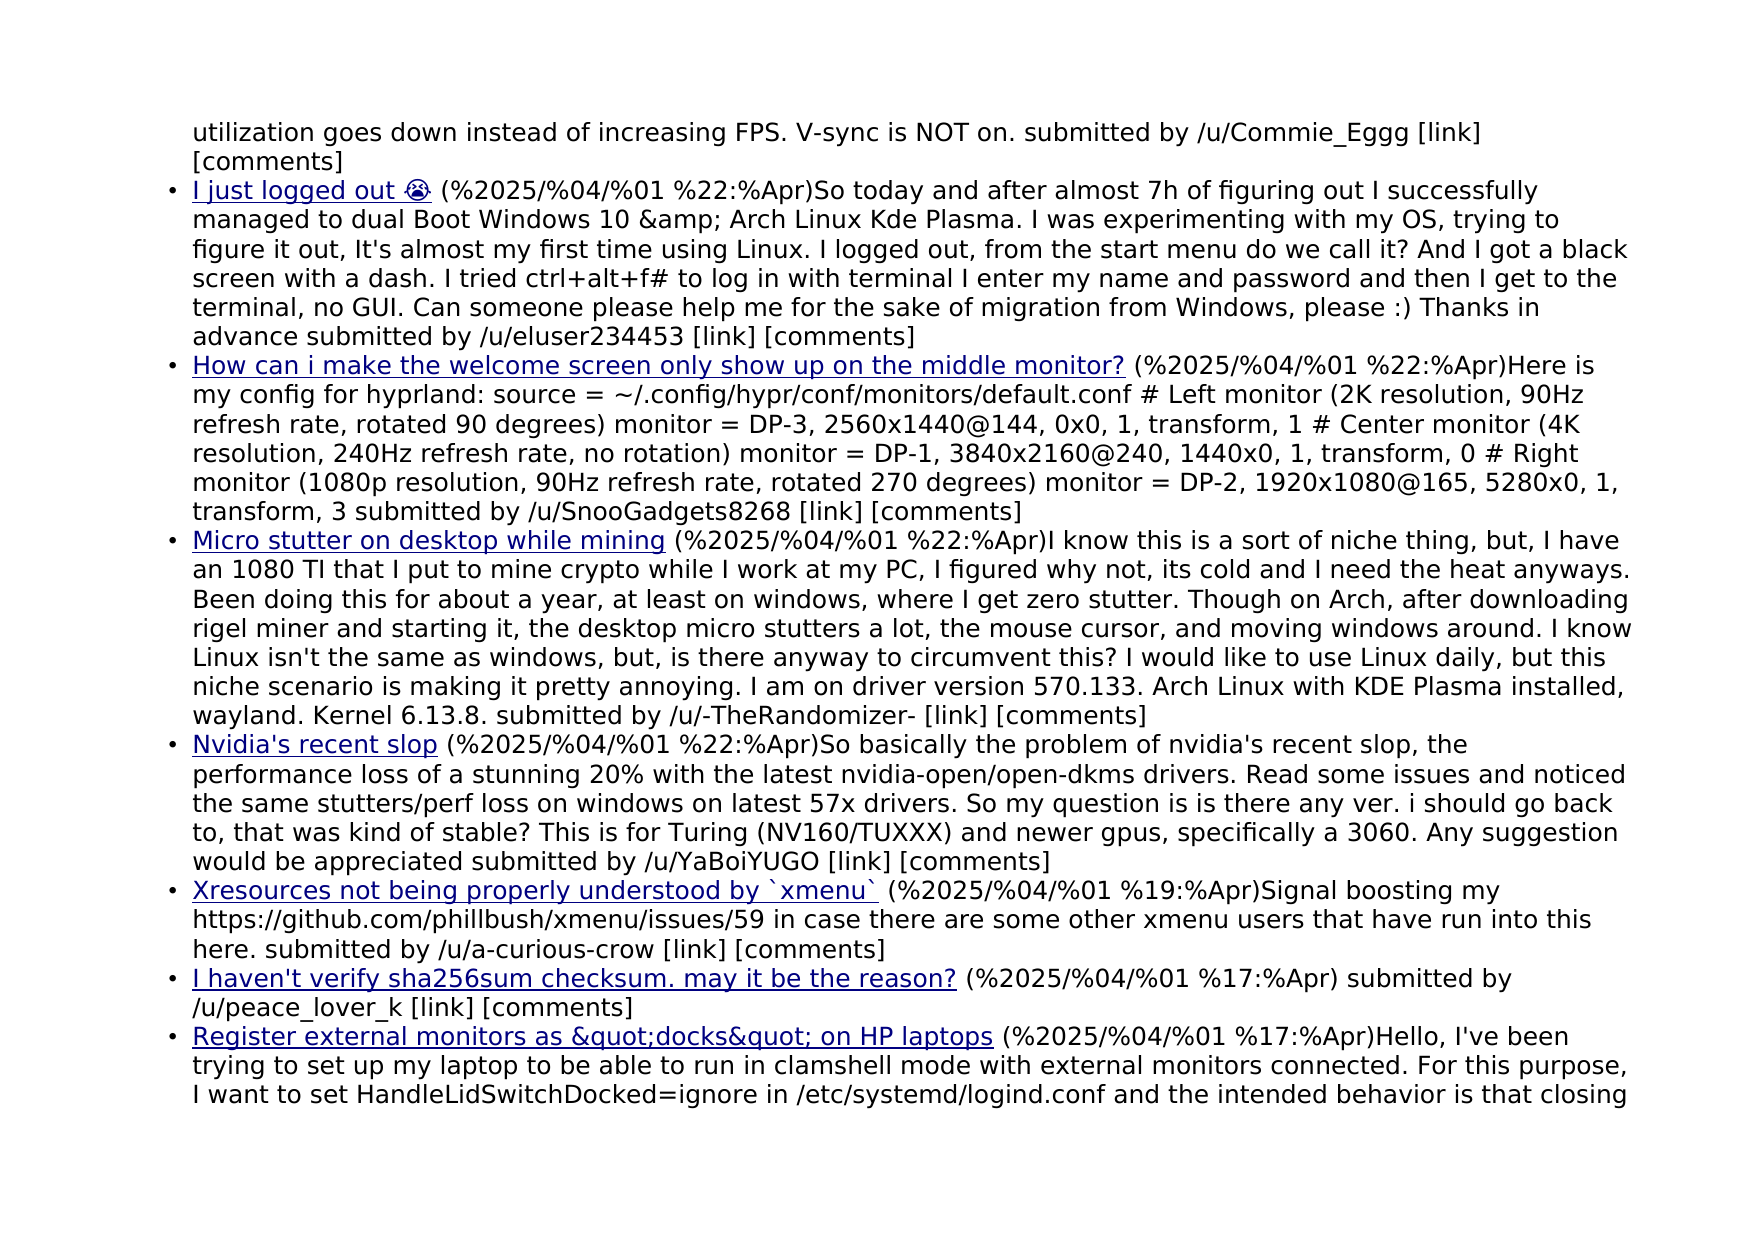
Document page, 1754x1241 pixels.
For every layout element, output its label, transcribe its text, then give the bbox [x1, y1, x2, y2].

list I haven't verify sha256sum checksum. may it be the reason? (%2025/%04/%01 %17:%Apr) submitted by /u/peace_lover_k [link] [comments] [177, 964, 1636, 1022]
list utilization goes down instead of increasing FPS. V-sync is NOT on. submitted by /u/Commie_Eggg [link] [comments] [177, 118, 1636, 176]
list Xresources not being properly understood by `xmenu` (%2025/%04/%01 %19:%Apr)Signal boosting my https://github.com/phillbush/xmenu/issues/59 in case there are some other xmenu users that have run into this here. submitted by /u/a-curious-crow [link] [comments] [177, 876, 1636, 964]
list Register external monitors as &quot;docks&quot; on HP laptops (%2025/%04/%01 %17:%Apr)Hello, I've been trying to set up my laptop to be able to run in clamshell mode with external monitors connected. For this purpose, I want to set HandleLidSwitchDocked=ignore in /etc/systemd/logind.conf and the intended behavior is that closing [177, 1022, 1636, 1110]
list I just logged out 😭 (%2025/%04/%01 %22:%Apr)So today and after almost 7h of figuring out I successfully managed to dual Boot Windows 10 &amp; Arch Linux Kde Plasma. I was experimenting with my OS, trying to figure it out, It's almost my first time using Linux. I logged out, from the start menu do we call it? And I got a black screen with a dash. I tried ctrl+alt+f# to log in with terminal I enter my name and password and then I get to the terminal, no GUI. Can someone please help me for the sake of migration from Windows, please :) Thanks in advance submitted by /u/eluser234453 [link] [comments] [177, 176, 1636, 351]
list How can i make the welcome screen only show up on the middle monitor? (%2025/%04/%01 %22:%Apr)Here is my config for hyprland: source = ~/.config/hypr/conf/monitors/default.conf # Left monitor (2K resolution, 90Hz refresh rate, rotated 90 degrees) monitor = DP-3, 2560x1440@144, 0x0, 1, transform, 1 # Center monitor (4K resolution, 240Hz refresh rate, no rotation) monitor = DP-1, 3840x2160@240, 1440x0, 1, transform, 0 # Right monitor (1080p resolution, 90Hz refresh rate, rotated 270 degrees) monitor = DP-2, 1920x1080@165, 5280x0, 1, transform, 3 submitted by /u/SnooGadgets8268 [link] [comments] [177, 351, 1636, 526]
list Nvidia's recent slop (%2025/%04/%01 %22:%Apr)So basically the problem of nvidia's recent slop, the performance loss of a stunning 20% with the latest nvidia-open/open-dkms drivers. Read some issues and noticed the same stutters/perf loss on windows on latest 57x drivers. So my question is is there any ver. i should go back to, that was kind of stable? This is for Turing (NV160/TUXXX) and newer gpus, specifically a 3060. Any suggestion would be appreciated submitted by /u/YaBoiYUGO [link] [comments] [177, 731, 1636, 876]
list Micro stutter on desktop while mining (%2025/%04/%01 %22:%Apr)I know this is a sort of niche thing, but, I have an 1080 TI that I put to mine crypto while I work at my PC, I figured why not, its cold and I need the heat anyways. Been doing this for about a year, at least on windows, where I get zero stutter. Though on Arch, after downloading rigel miner and starting it, the desktop micro stutters a lot, the mouse cursor, and moving windows around. I know Linux isn't the same as windows, but, is there anyway to circumvent this? I would like to use Linux daily, but this niche scenario is making it pretty annoying. I am on driver version 570.133. Arch Linux with KDE Plasma installed, wayland. Kernel 6.13.8. submitted by /u/-TheRandomizer- [link] [comments] [177, 526, 1636, 731]
